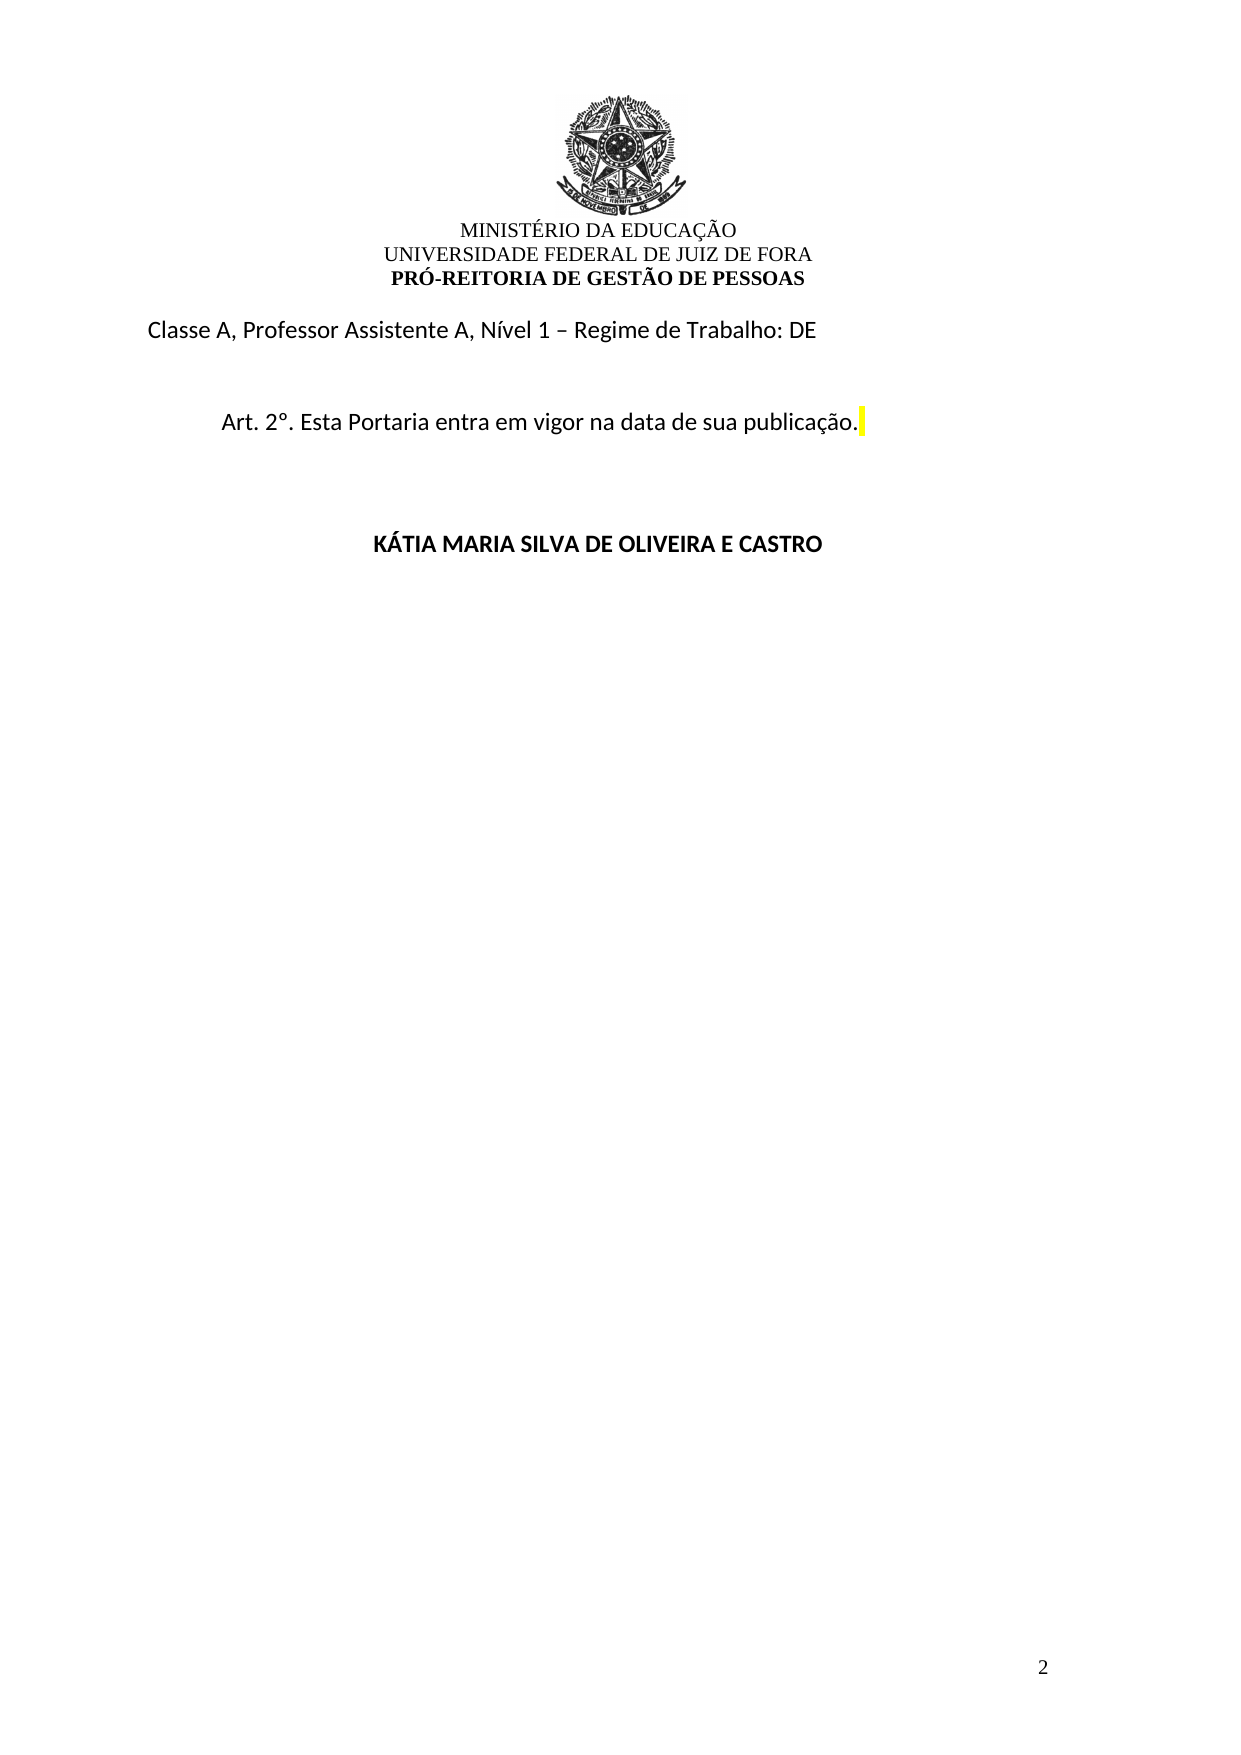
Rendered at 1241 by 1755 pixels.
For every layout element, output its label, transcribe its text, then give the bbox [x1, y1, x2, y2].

text KÁTIA MARIA SILVA DE OLIVEIRA E CASTRO [148, 528, 1048, 558]
text Classe A, Professor Assistente A, Nível 1 – Regime de Trabalho: DE [148, 314, 1048, 345]
text Art. 2º. Esta Portaria entra em vigor na data de sua publicação. [148, 406, 1048, 436]
